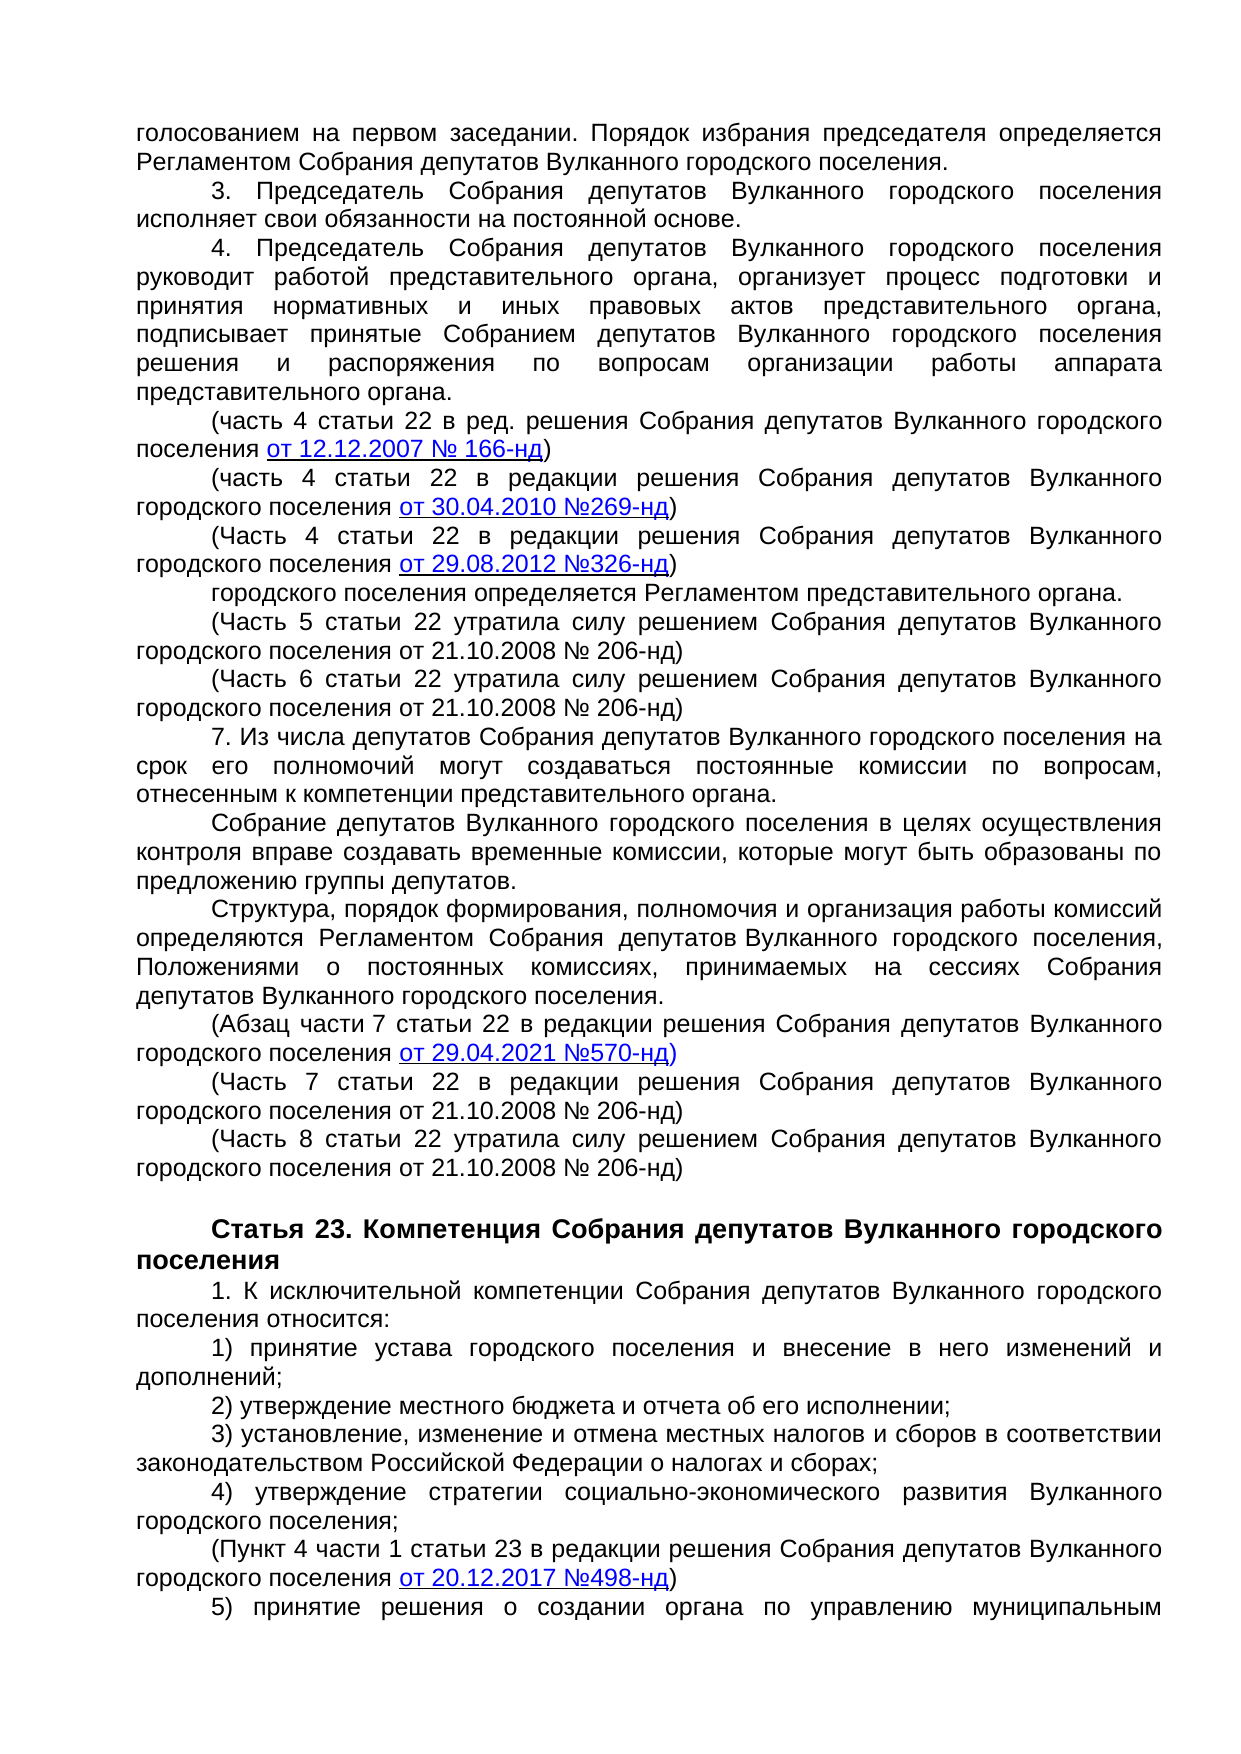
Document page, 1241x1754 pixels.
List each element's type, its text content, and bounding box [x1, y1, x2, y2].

text (Часть 6 статьи 22 утратила силу решением Собрания депутатов Вулканного городского поселения от 21.10.2008 № 206-нд) [136, 664, 1163, 722]
text 3. Председатель Собрания депутатов Вулканного городского поселения исполняет свои обязанности на постоянной основе. [136, 176, 1163, 233]
text 2) утверждение местного бюджета и отчета об его исполнении; [136, 1391, 1163, 1419]
text (Часть 5 статьи 22 утратила силу решением Собрания депутатов Вулканного городского поселения от 21.10.2008 № 206-нд) [136, 607, 1163, 664]
text (Пункт 4 части 1 статьи 23 в редакции решения Собрания депутатов Вулканного городского поселения от 20.12.2017 №498-нд) [136, 1534, 1163, 1592]
text голосованием на первом заседании. Порядок избрания председателя определяется Регламентом Собрания депутатов Вулканного городского поселения. [136, 118, 1163, 176]
text (Часть 7 статьи 22 в редакции решения Собрания депутатов Вулканного городского поселения от 21.10.2008 № 206-нд) [136, 1067, 1163, 1124]
text (часть 4 статьи 22 в ред. решения Собрания депутатов Вулканного городского поселения от 12.12.2007 № 166-нд) [136, 406, 1163, 463]
text городского поселения определяется Регламентом представительного органа. [136, 578, 1163, 607]
text Структура, порядок формирования, полномочия и организация работы комиссий определяются Регламентом Собрания депутатов Вулканного городского поселения, Положениями о постоянных комиссиях, принимаемых на сессиях Собрания депутатов Вулканного городского поселения. [136, 894, 1163, 1009]
text 1) принятие устава городского поселения и внесение в него изменений и дополнений; [136, 1333, 1163, 1391]
text (Часть 8 статьи 22 утратила силу решением Собрания депутатов Вулканного городского поселения от 21.10.2008 № 206-нд) [136, 1124, 1163, 1182]
text (Часть 4 статьи 22 в редакции решения Собрания депутатов Вулканного городского поселения от 29.08.2012 №326-нд) [136, 521, 1163, 578]
text 4) утверждение стратегии социально-экономического развития Вулканного городского поселения; [136, 1477, 1163, 1534]
text (часть 4 статьи 22 в редакции решения Собрания депутатов Вулканного городского поселения от 30.04.2010 №269-нд) [136, 463, 1163, 521]
text 1. К исключительной компетенции Собрания депутатов Вулканного городского поселения относится: [136, 1276, 1163, 1333]
text 3) установление, изменение и отмена местных налогов и сборов в соответствии законодательством Российской Федерации о налогах и сборах; [136, 1419, 1163, 1477]
text 4. Председатель Собрания депутатов Вулканного городского поселения руководит работой представительного органа, организует процесс подготовки и принятия нормативных и иных правовых актов представительного органа, подписывает принятые Собранием депутатов Вулканного городского поселения решения и распоряжения по вопросам организации работы аппарата представительного органа. [136, 233, 1163, 406]
text Статья 23. Компетенция Собрания депутатов Вулканного городского поселения [136, 1213, 1163, 1276]
text (Абзац части 7 статьи 22 в редакции решения Собрания депутатов Вулканного городского поселения от 29.04.2021 №570-нд) [136, 1009, 1163, 1067]
text 7. Из числа депутатов Собрания депутатов Вулканного городского поселения на срок его полномочий могут создаваться постоянные комиссии по вопросам, отнесенным к компетенции представительного органа. [136, 722, 1163, 808]
text 5) принятие решения о создании органа по управлению муниципальным [136, 1592, 1163, 1621]
text Собрание депутатов Вулканного городского поселения в целях осуществления контроля вправе создавать временные комиссии, которые могут быть образованы по предложению группы депутатов. [136, 808, 1163, 894]
